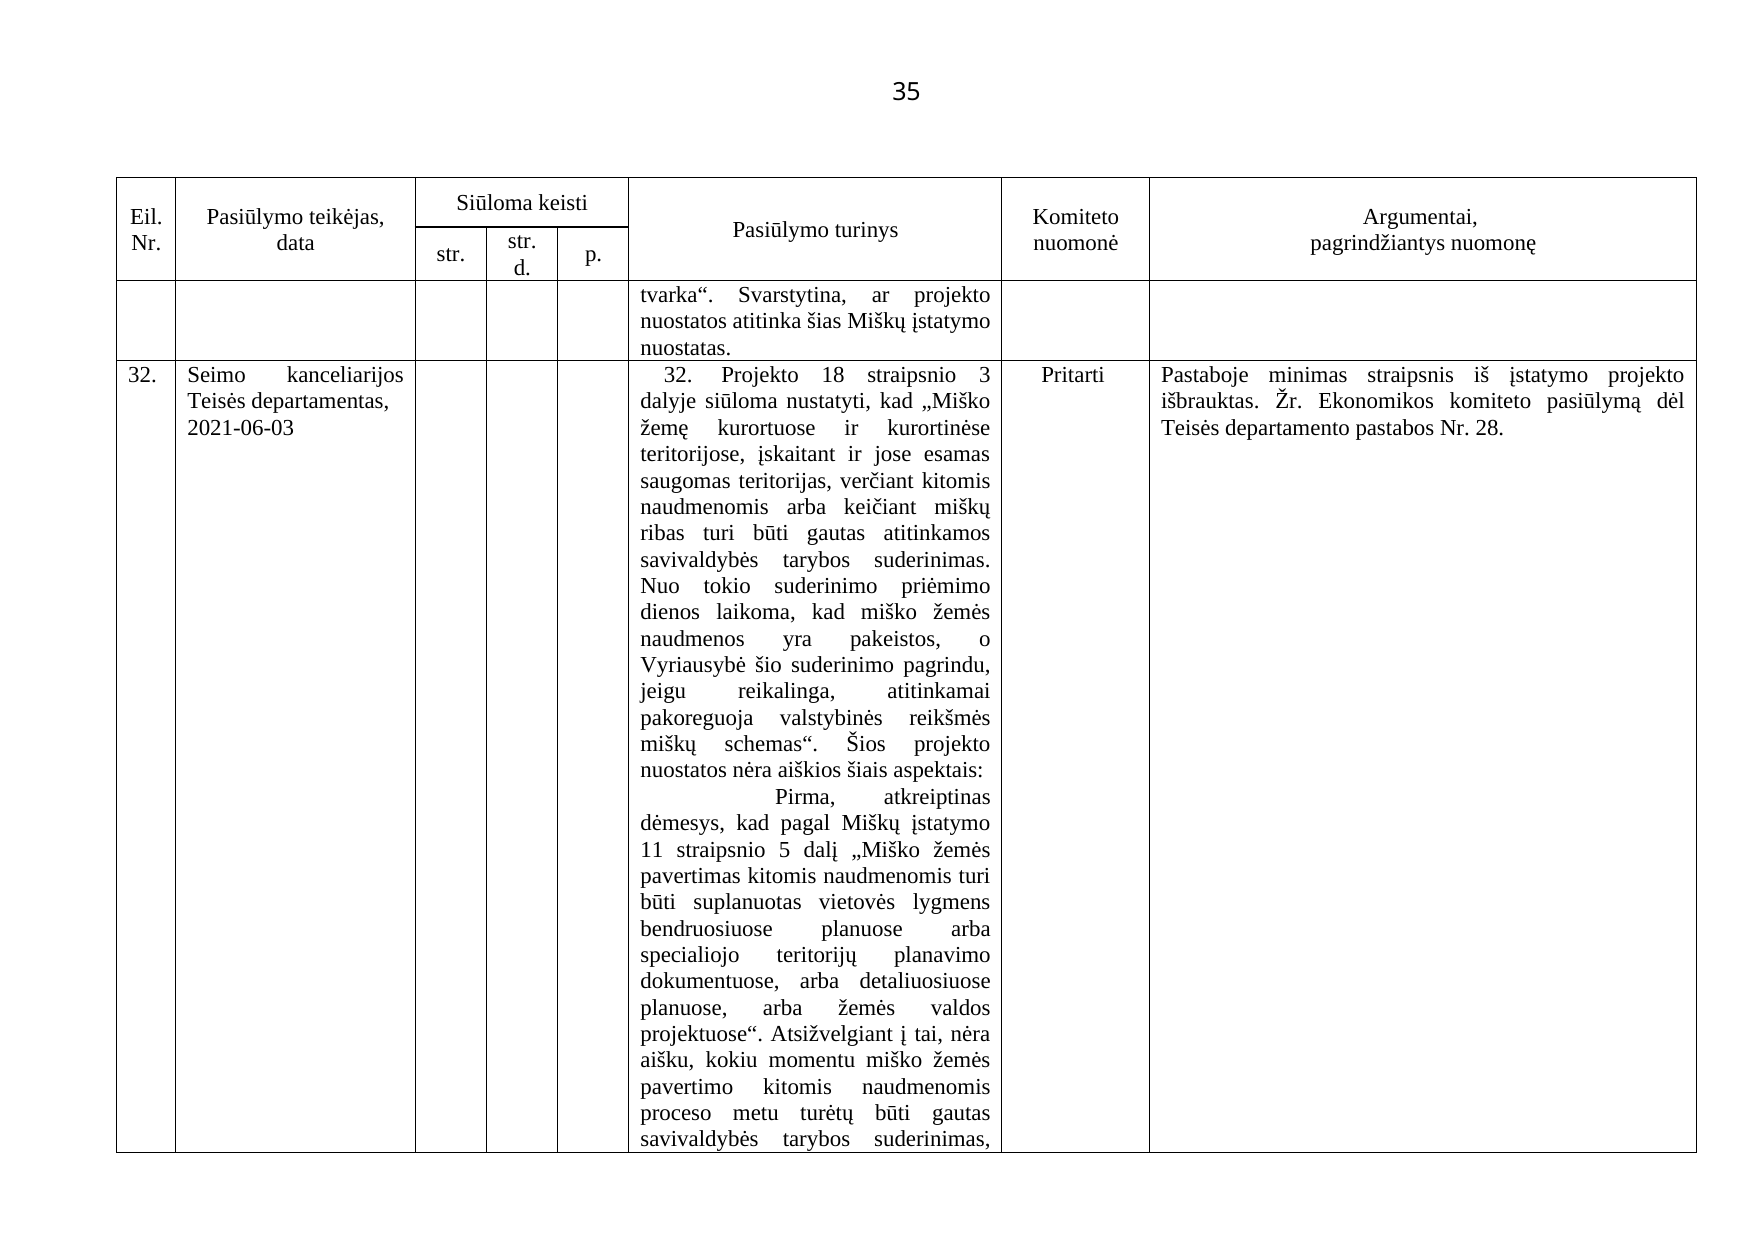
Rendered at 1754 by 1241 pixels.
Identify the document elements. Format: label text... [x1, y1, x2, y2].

table_cell Pritarti [1002, 361, 1149, 1152]
table_cell str. d. [487, 228, 557, 280]
table_cell str. [416, 228, 486, 280]
table_header Siūloma keisti [416, 178, 628, 226]
table_cell [558, 361, 628, 1152]
table_cell [416, 361, 486, 1152]
table_cell [416, 281, 486, 360]
table_header Eil. Nr. [117, 178, 175, 280]
table_cell [487, 281, 557, 360]
table_header Pasiūlymo teikėjas, data [176, 178, 415, 280]
table_cell [1150, 281, 1696, 360]
table_header Komiteto nuomonė [1002, 178, 1149, 280]
table_header Argumentai, pagrindžiantys nuomonę [1150, 178, 1696, 280]
table_cell 32. [117, 361, 175, 1152]
table_cell [1002, 281, 1149, 360]
table_cell [558, 281, 628, 360]
table_cell p. [558, 228, 628, 280]
table_cell tvarka“. Svarstytina, ar projekto nuostatos atitinka šias Miškų įstatymo nuostatas. [629, 281, 1001, 360]
table_header Pasiūlymo turinys [629, 178, 1001, 280]
table_cell Seimo kanceliarijos Teisės departamentas, 2021-06-03 [176, 361, 415, 1152]
table_cell 32. Projekto 18 straipsnio 3 dalyje siūloma nustatyti, kad „Miško žemę kurortuose ir kurortinėse teritorijose, įskaitant ir jose esamas saugomas teritorijas, verčiant kitomis naudmenomis arba keičiant miškų ribas turi būti gautas atitinkamos savivaldybės tarybos suderinimas. Nuo tokio suderinimo priėmimo dienos laikoma, kad miško žemės naudmenos yra pakeistos, o Vyriausybė šio suderinimo pagrindu, jeigu reikalinga, atitinkamai pakoreguoja valstybinės reikšmės miškų schemas“. Šios projekto nuostatos nėra aiškios šiais aspektais: Pirma, atkreiptinas dėmesys, kad pagal Miškų įstatymo 11 straipsnio 5 dalį „Miško žemės pavertimas kitomis naudmenomis turi būti suplanuotas vietovės lygmens bendruosiuose planuose arba specialiojo teritorijų planavimo dokumentuose, arba detaliuosiuose planuose, arba žemės valdos projektuose“. Atsižvelgiant į tai, nėra aišku, kokiu momentu miško žemės pavertimo kitomis naudmenomis proceso metu turėtų būti gautas savivaldybės tarybos suderinimas, [629, 361, 1001, 1152]
table_cell [487, 361, 557, 1152]
table_cell [117, 281, 175, 360]
table_cell [176, 281, 415, 360]
table_cell Pastaboje minimas straipsnis iš įstatymo projekto išbrauktas. Žr. Ekonomikos komiteto pasiūlymą dėl Teisės departamento pastabos Nr. 28. [1150, 361, 1696, 1152]
